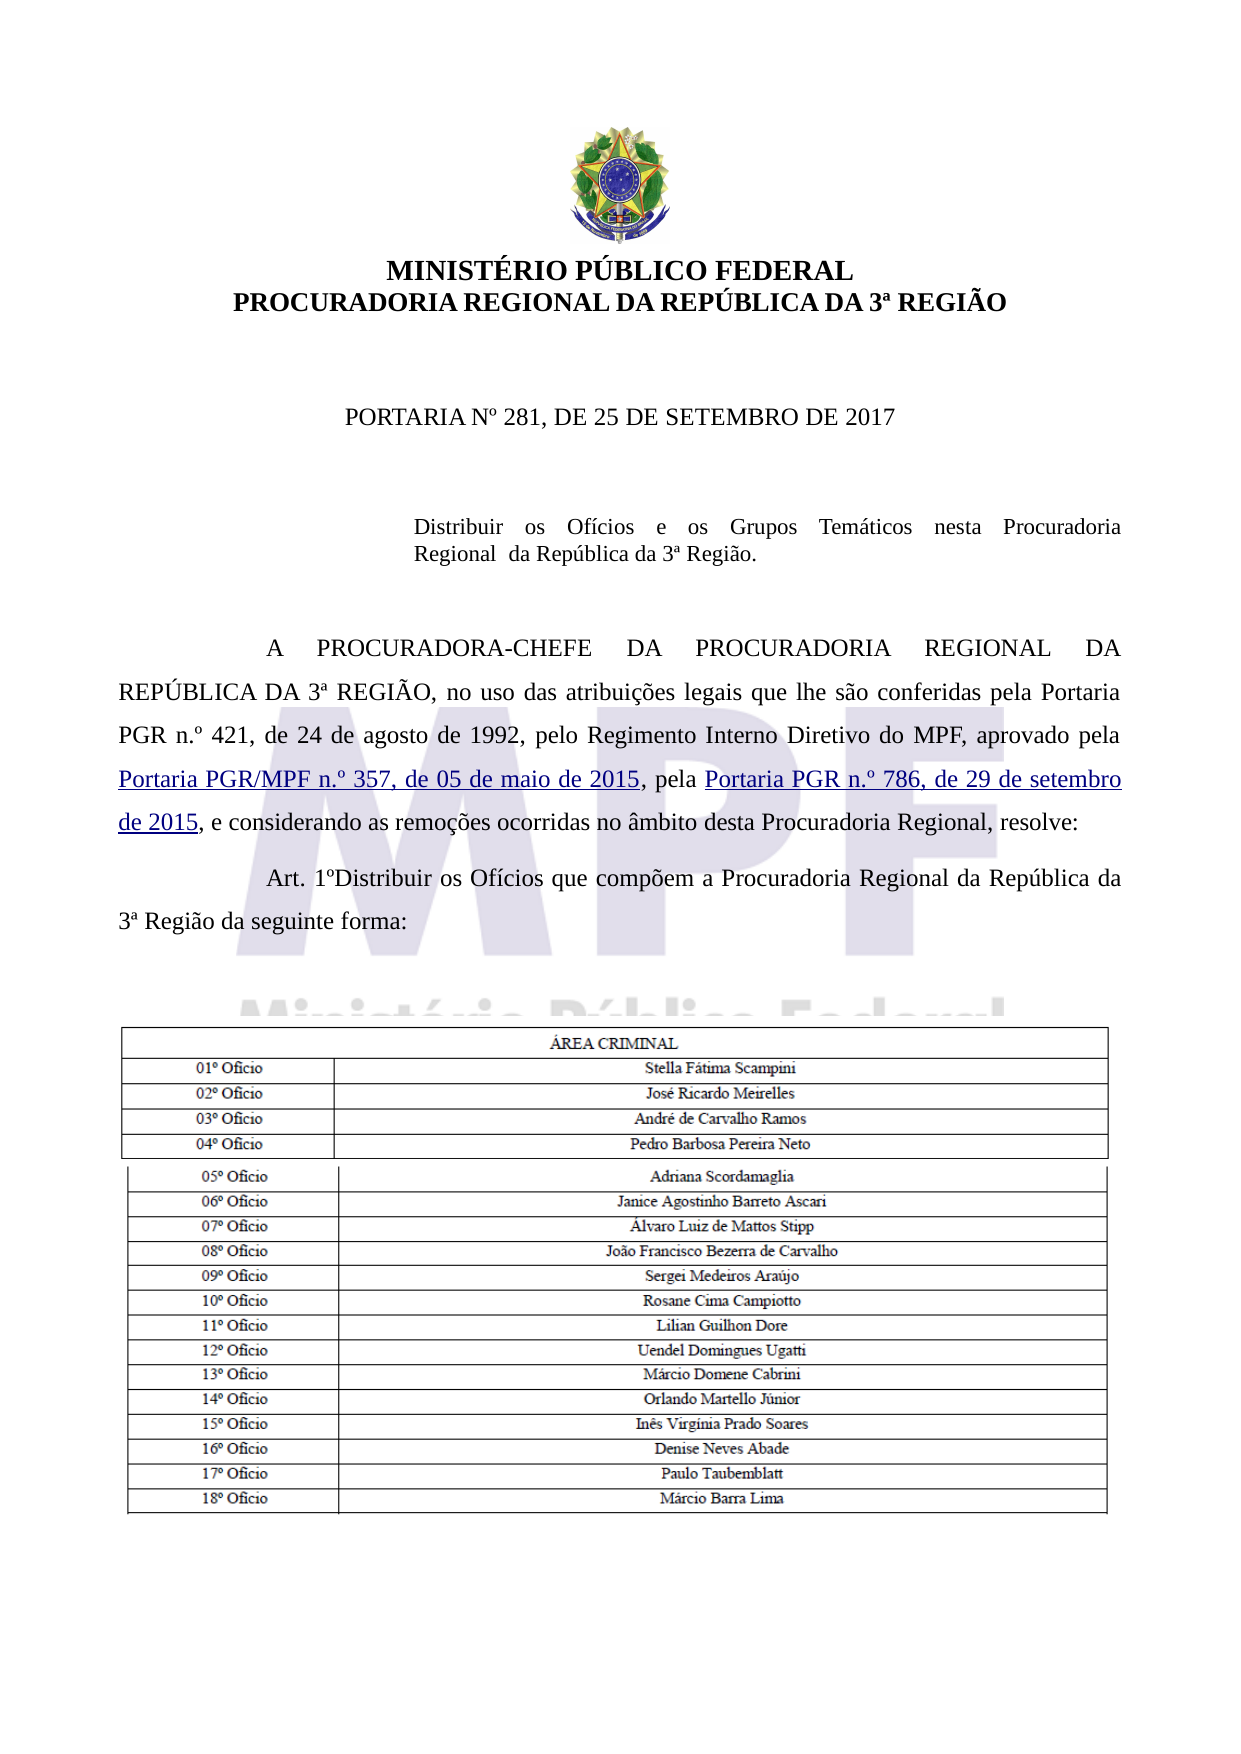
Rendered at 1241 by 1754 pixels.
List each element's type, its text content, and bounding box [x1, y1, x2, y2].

picture [236, 836, 1004, 862]
text Art. 1ºDistribuir os Ofícios que compõem a Procuradoria Regional da República da 3ª Região da seguinte forma: [118, 862, 1122, 935]
text A PROCURADORA-CHEFE DA PROCURADORIA REGIONAL DA REPÚBLICA DA 3ª REGIÃO, no uso das atribuições legais que lhe são conferidas pela Portaria PGR n.º 421, de 24 de agosto de 1992, pelo Regimento Interno Diretivo do MPF, aprovado pela Portaria PGR/MPF n.º 357, de 05 de maio de 2015, pela Portaria PGR n.º 786, de 29 de setembro de 2015, e considerando as remoções ocorridas no âmbito desta Procuradoria Regional, resolve: [118, 633, 1122, 836]
text Distribuir os Ofícios e os Grupos Temáticos nesta Procuradoria Regional da República da 3ª Região. [413, 513, 1122, 566]
text PORTARIA Nº 281, DE 25 DE SETEMBRO DE 2017 [118, 402, 1122, 431]
picture [110, 935, 1124, 1524]
